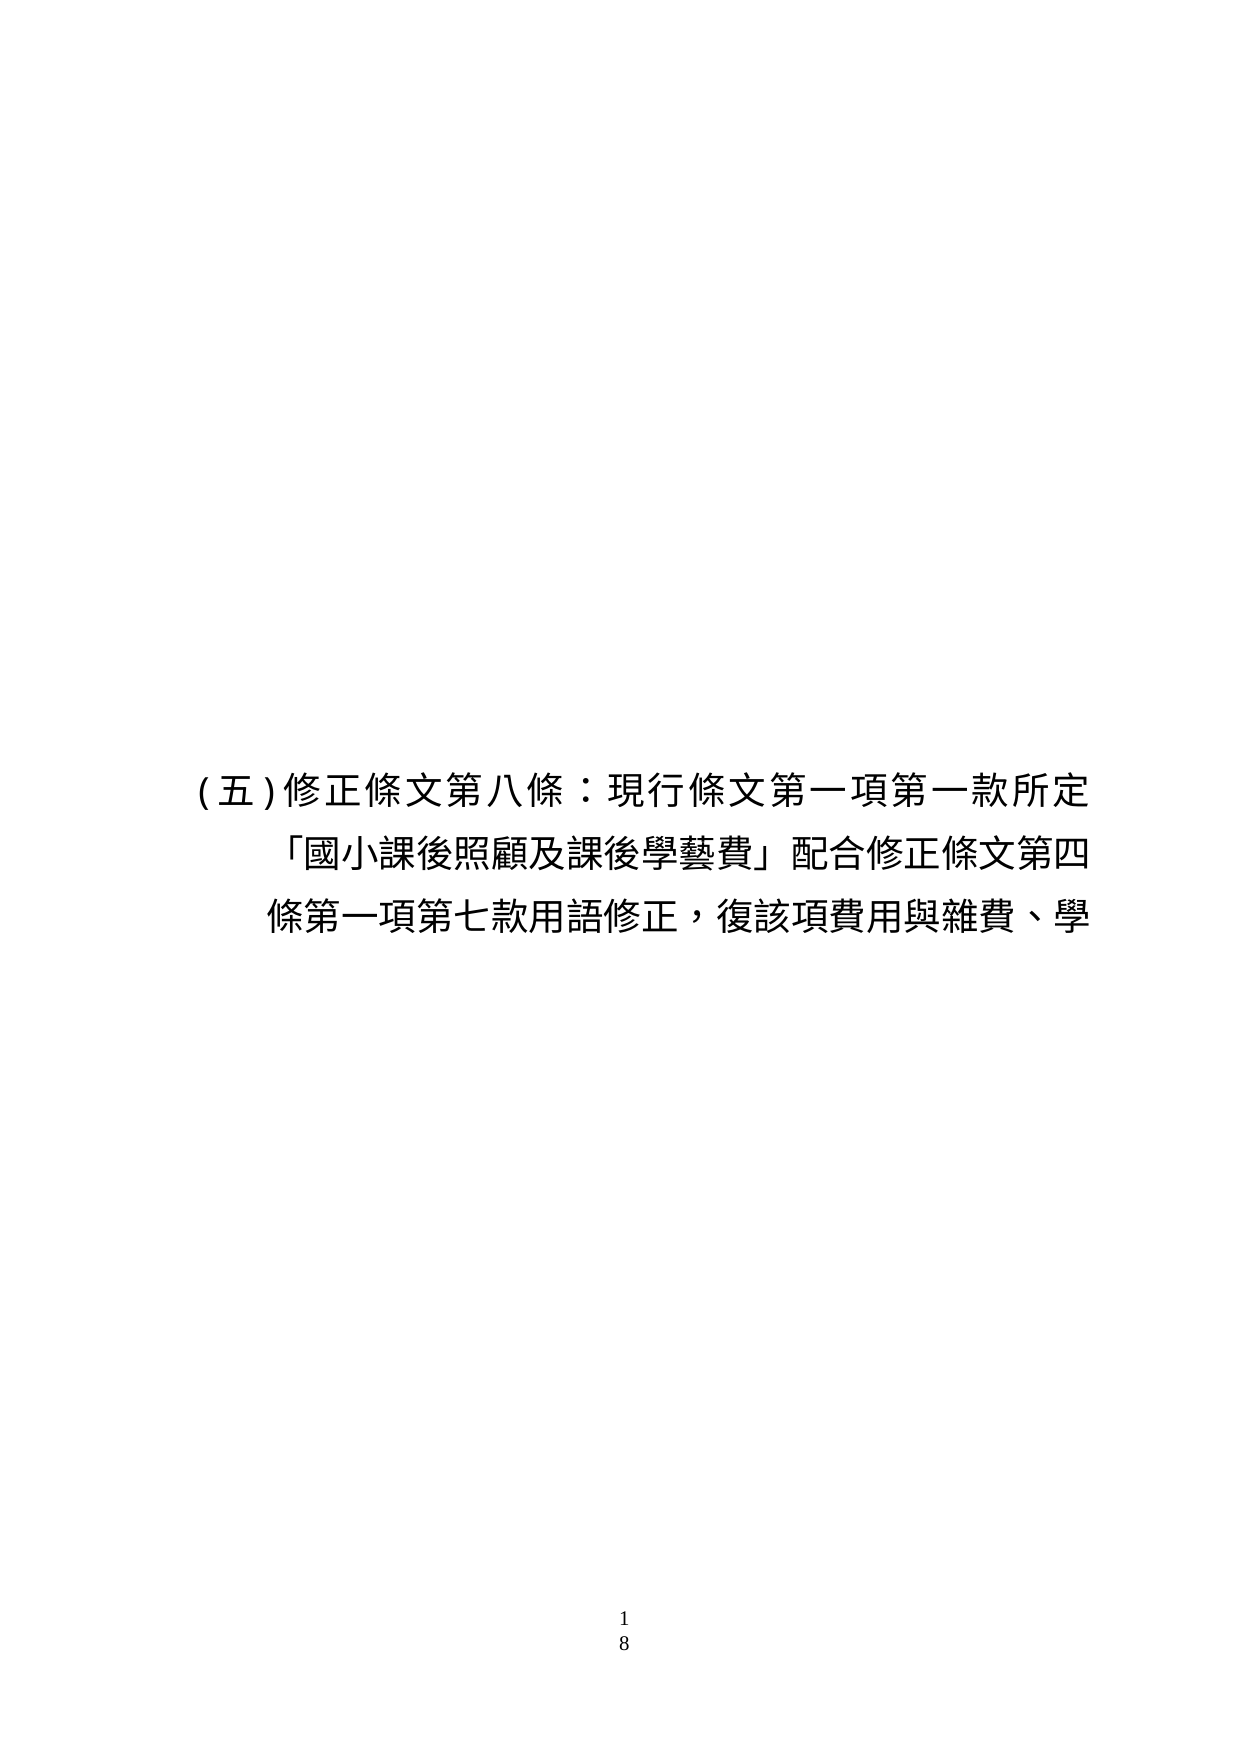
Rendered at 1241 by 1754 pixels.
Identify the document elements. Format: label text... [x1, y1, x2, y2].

text (五)修正條文第八條：現行條文第一項第一款所定「國小課後照顧及課後學藝費」配合修正條文第四條第一項第七款用語修正，復該項費用與雜費、學 [192, 747, 1092, 934]
